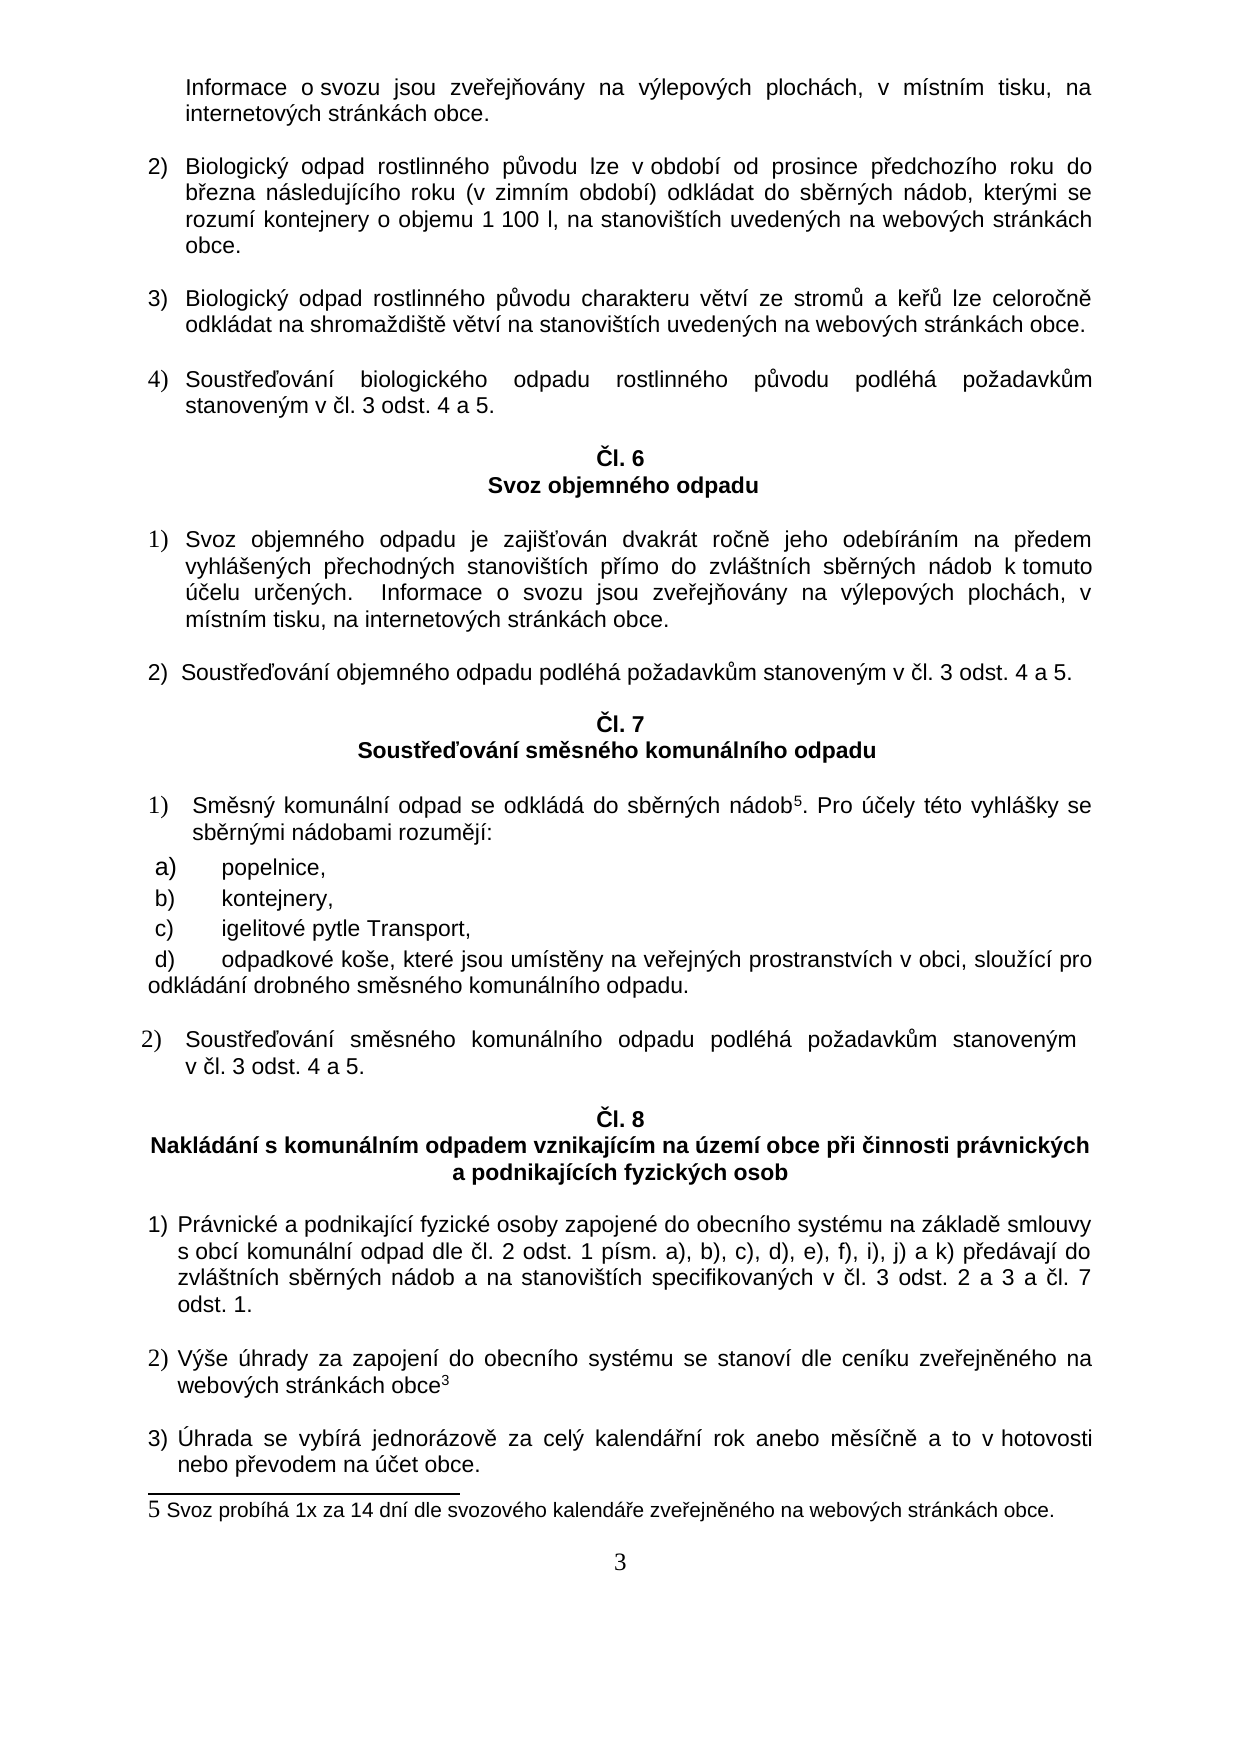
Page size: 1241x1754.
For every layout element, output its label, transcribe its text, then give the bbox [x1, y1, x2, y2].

text Soustřeďování směsného komunálního odpadu [148, 737, 1092, 764]
list Biologický odpad rostlinného původu charakteru větví ze stromů a keřů lze celoročně odkládat na shromaždiště větví na stanovištích uvedených na webových stránkách obce. [148, 285, 1092, 337]
list Biologický odpad rostlinného původu lze v období od prosince předchozího roku do března následujícího roku (v zimním období) odkládat do sběrných nádob, kterými se rozumí kontejnery o objemu 1 100 l, na stanovištích uvedených na webových stránkách obce. [148, 153, 1092, 258]
text Čl. 6 [148, 445, 1092, 472]
list igelitové pytle Transport, [148, 915, 1092, 941]
list Informace o svozu jsou zveřejňovány na výlepových plochách, v místním tisku, na internetových stránkách obce. [148, 74, 1092, 127]
list Úhrada se vybírá jednorázově za celý kalendářní rok anebo měsíčně a to v hotovosti nebo převodem na účet obce. [148, 1425, 1092, 1477]
text Čl. 7 [148, 711, 1092, 737]
list Výše úhrady za zapojení do obecního systému se stanoví dle ceníku zveřejněného na webových stránkách obce3 [148, 1343, 1092, 1398]
list Soustřeďování směsného komunálního odpadu podléhá požadavkům stanoveným v čl. 3 odst. 4 a 5. [141, 1024, 1092, 1080]
text Čl. 8 [148, 1106, 1092, 1132]
list Soustřeďování biologického odpadu rostlinného původu podléhá požadavkům stanoveným v čl. 3 odst. 4 a 5. [148, 364, 1092, 419]
text 2) Soustřeďování objemného odpadu podléhá požadavkům stanoveným v čl. 3 odst. 4 a 5. [148, 658, 1092, 685]
text Svoz objemného odpadu [148, 472, 1092, 498]
list odpadkové koše, které jsou umístěny na veřejných prostranstvích v obci, sloužící pro odkládání drobného směsného komunálního odpadu. [148, 946, 1092, 998]
list kontejnery, [148, 884, 1092, 911]
subtitle Nakládání s komunálním odpadem vznikajícím na území obce při činnosti právnických a podnikajících fyzických osob [148, 1132, 1092, 1185]
list Směsný komunální odpad se odkládá do sběrných nádob. Pro účely této vyhlášky se sběrnými nádobami rozumějí: [148, 790, 1092, 845]
list Svoz objemného odpadu je zajišťován dvakrát ročně jeho odebíráním na předem vyhlášených přechodných stanovištích přímo do zvláštních sběrných nádob k tomuto účelu určených. Informace o svozu jsou zveřejňovány na výlepových plochách, v místním tisku, na internetových stránkách obce. [148, 524, 1092, 632]
list Právnické a podnikající fyzické osoby zapojené do obecního systému na základě smlouvy s obcí komunální odpad dle čl. 2 odst. 1 písm. a), b), c), d), e), f), i), j) a k) předávají do zvláštních sběrných nádob a na stanovištích specifikovaných v čl. 3 odst. 2 a 3 a čl. 7 odst. 1. [148, 1211, 1092, 1317]
list popelnice, [148, 852, 1092, 880]
list Svoz probíhá 1x za 14 dní dle svozového kalendáře zveřejněného na webových stránkách obce. [148, 1494, 1092, 1523]
